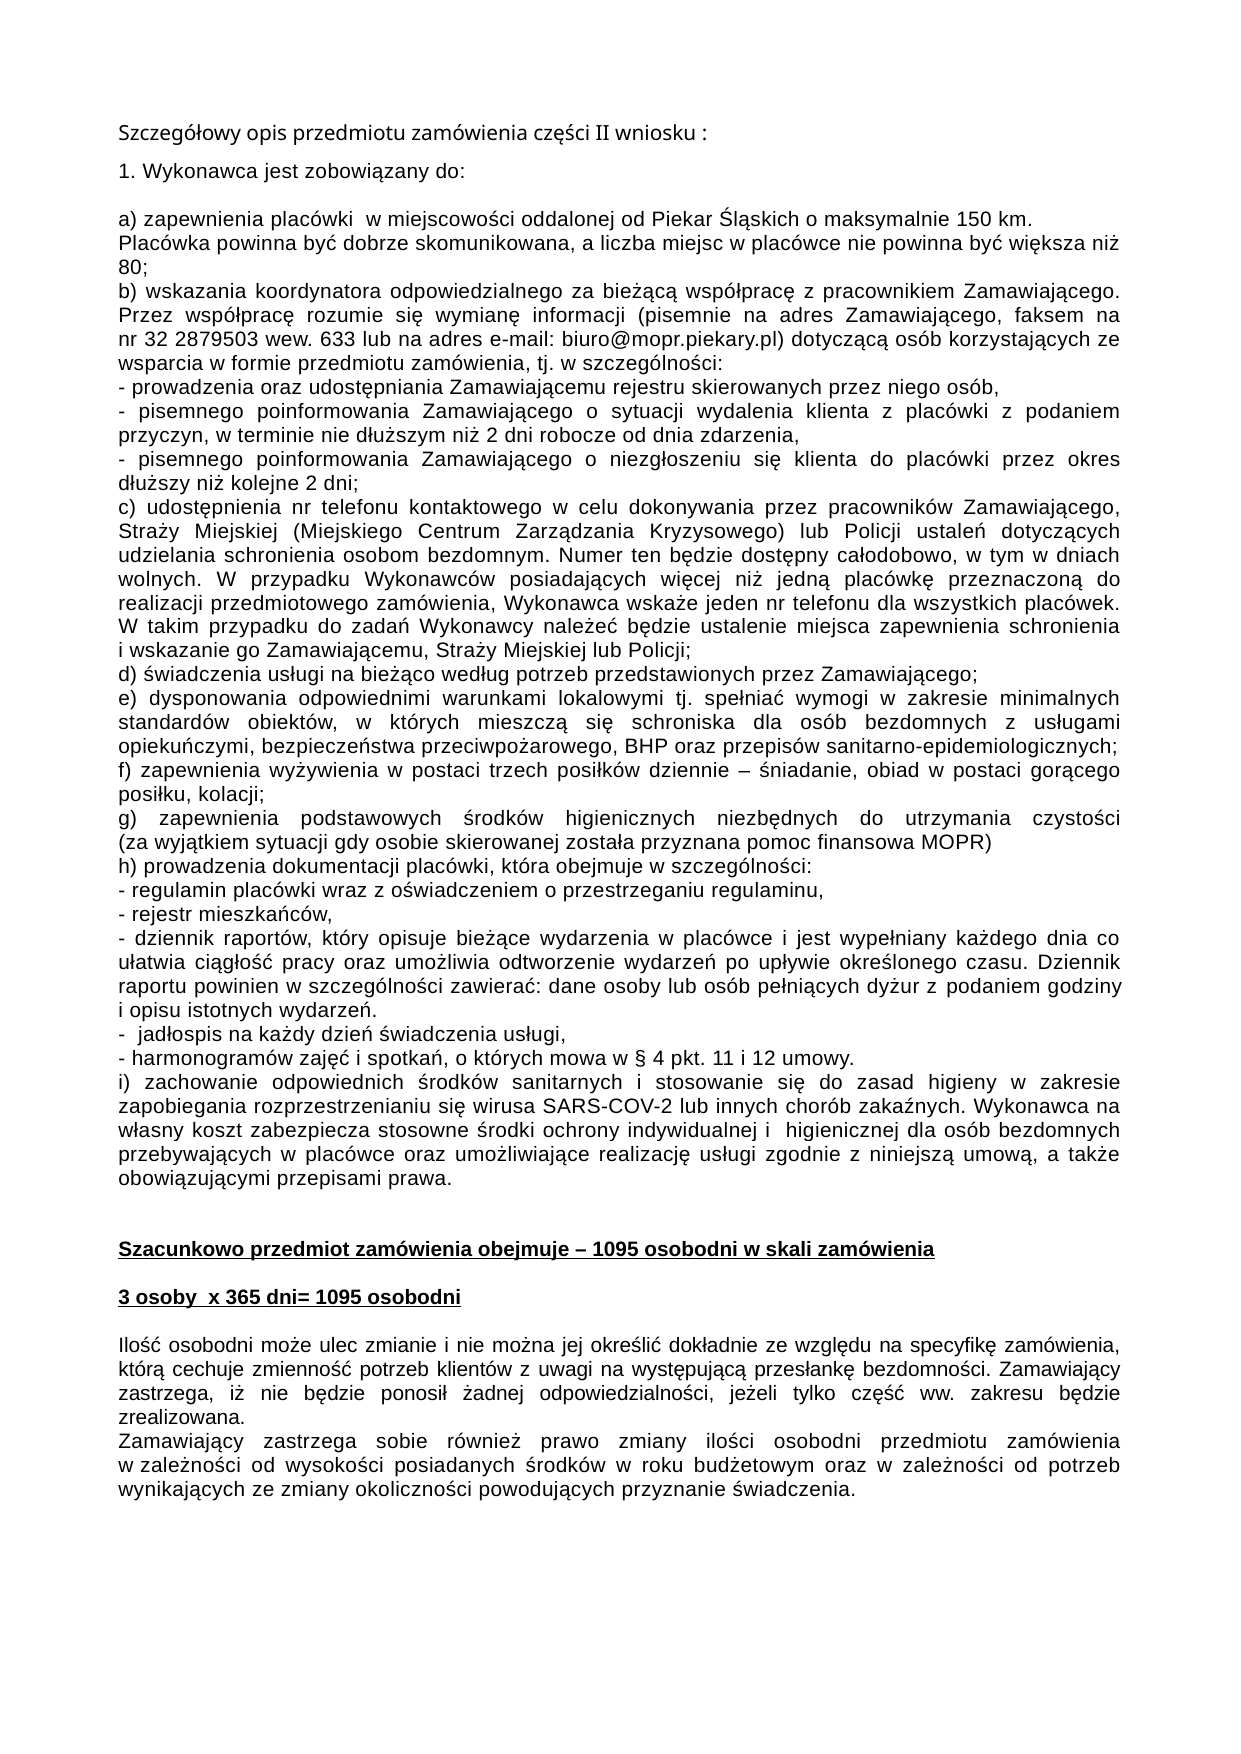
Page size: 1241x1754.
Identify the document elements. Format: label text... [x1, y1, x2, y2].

text - pisemnego poinformowania Zamawiającego o niezgłoszeniu się klienta do placówki przez okres dłuższy niż kolejne 2 dni; [118, 447, 1122, 494]
text e) dysponowania odpowiednimi warunkami lokalowymi tj. spełniać wymogi w zakresie minimalnych standardów obiektów, w których mieszczą się schroniska dla osób bezdomnych z usługami opiekuńczymi, bezpieczeństwa przeciwpożarowego, BHP oraz przepisów sanitarno-epidemiologicznych; [118, 686, 1122, 758]
text - jadłospis na każdy dzień świadczenia usługi, [118, 1022, 1122, 1046]
text d) świadczenia usługi na bieżąco według potrzeb przedstawionych przez Zamawiającego; [118, 662, 1122, 686]
text 3 osoby x 365 dni= 1095 osobodni [118, 1285, 1122, 1309]
text - harmonogramów zajęć i spotkań, o których mowa w § 4 pkt. 11 i 12 umowy. [118, 1046, 1122, 1069]
text Szacunkowo przedmiot zamówienia obejmuje – 1095 osobodni w skali zamówienia [118, 1237, 1122, 1261]
text f) zapewnienia wyżywienia w postaci trzech posiłków dziennie – śniadanie, obiad w postaci gorącego posiłku, kolacji; [118, 758, 1122, 806]
text c) udostępnienia nr telefonu kontaktowego w celu dokonywania przez pracowników Zamawiającego, Straży Miejskiej (Miejskiego Centrum Zarządzania Kryzysowego) lub Policji ustaleń dotyczących udzielania schronienia osobom bezdomnym. Numer ten będzie dostępny całodobowo, w tym w dniach wolnych. W przypadku Wykonawców posiadających więcej niż jedną placówkę przeznaczoną do realizacji przedmiotowego zamówienia, Wykonawca wskaże jeden nr telefonu dla wszystkich placówek. W takim przypadku do zadań Wykonawcy należeć będzie ustalenie miejsca zapewnienia schronienia i wskazanie go Zamawiającemu, Straży Miejskiej lub Policji; [118, 494, 1122, 662]
text Placówka powinna być dobrze skomunikowana, a liczba miejsc w placówce nie powinna być większa niż 80; [118, 231, 1122, 279]
text h) prowadzenia dokumentacji placówki, która obejmuje w szczególności: [118, 854, 1122, 878]
text a) zapewnienia placówki w miejscowości oddalonej od Piekar Śląskich o maksymalnie 150 km. [118, 207, 1122, 231]
text i) zachowanie odpowiednich środków sanitarnych i stosowanie się do zasad higieny w zakresie zapobiegania rozprzestrzenianiu się wirusa SARS-COV-2 lub innych chorób zakaźnych. Wykonawca na własny koszt zabezpiecza stosowne środki ochrony indywidualnej i higienicznej dla osób bezdomnych przebywających w placówce oraz umożliwiające realizację usługi zgodnie z niniejszą umową, a także obowiązującymi przepisami prawa. [118, 1069, 1122, 1189]
text Szczegółowy opis przedmiotu zamówienia części II wniosku : [118, 118, 1122, 147]
text g) zapewnienia podstawowych środków higienicznych niezbędnych do utrzymania czystości (za wyjątkiem sytuacji gdy osobie skierowanej została przyznana pomoc finansowa MOPR) [118, 806, 1122, 854]
text Ilość osobodni może ulec zmianie i nie można jej określić dokładnie ze względu na specyfikę zamówienia, którą cechuje zmienność potrzeb klientów z uwagi na występującą przesłankę bezdomności. Zamawiający zastrzega, iż nie będzie ponosił żadnej odpowiedzialności, jeżeli tylko część ww. zakresu będzie zrealizowana. [118, 1333, 1122, 1429]
text 1. Wykonawca jest zobowiązany do: [118, 159, 1122, 183]
text - prowadzenia oraz udostępniania Zamawiającemu rejestru skierowanych przez niego osób, [118, 375, 1122, 399]
text b) wskazania koordynatora odpowiedzialnego za bieżącą współpracę z pracownikiem Zamawiającego. Przez współpracę rozumie się wymianę informacji (pisemnie na adres Zamawiającego, faksem na nr 32 2879503 wew. 633 lub na adres e-mail: biuro@mopr.piekary.pl) dotyczącą osób korzystających ze wsparcia w formie przedmiotu zamówienia, tj. w szczególności: [118, 279, 1122, 375]
text - dziennik raportów, który opisuje bieżące wydarzenia w placówce i jest wypełniany każdego dnia co ułatwia ciągłość pracy oraz umożliwia odtworzenie wydarzeń po upływie określonego czasu. Dziennik raportu powinien w szczególności zawierać: dane osoby lub osób pełniących dyżur z podaniem godziny i opisu istotnych wydarzeń. [118, 926, 1122, 1022]
text - rejestr mieszkańców, [118, 902, 1122, 926]
text Zamawiający zastrzega sobie również prawo zmiany ilości osobodni przedmiotu zamówienia w zależności od wysokości posiadanych środków w roku budżetowym oraz w zależności od potrzeb wynikających ze zmiany okoliczności powodujących przyznanie świadczenia. [118, 1429, 1122, 1501]
text - pisemnego poinformowania Zamawiającego o sytuacji wydalenia klienta z placówki z podaniem przyczyn, w terminie nie dłuższym niż 2 dni robocze od dnia zdarzenia, [118, 399, 1122, 447]
text - regulamin placówki wraz z oświadczeniem o przestrzeganiu regulaminu, [118, 878, 1122, 902]
